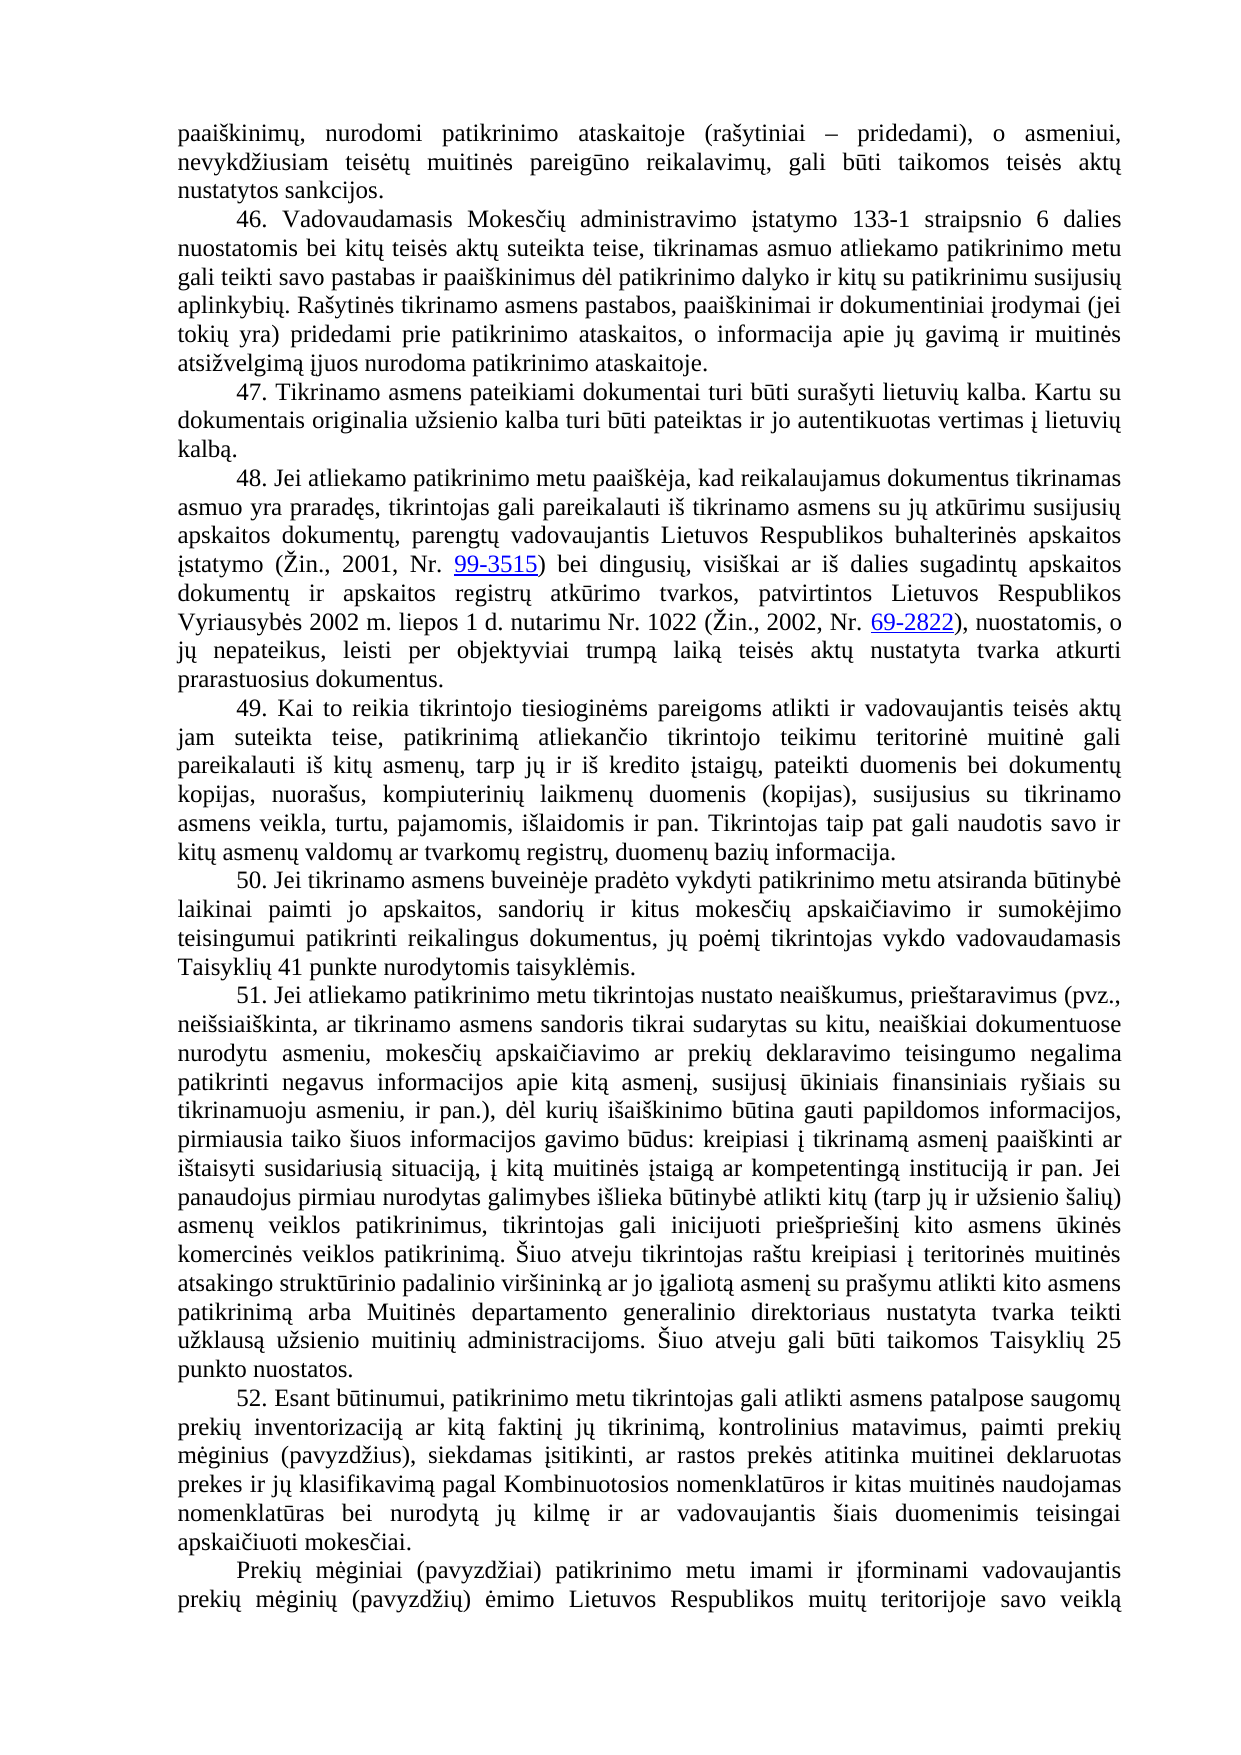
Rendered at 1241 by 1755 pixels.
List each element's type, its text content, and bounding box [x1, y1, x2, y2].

text 49. Kai to reikia tikrintojo tiesioginėms pareigoms atlikti ir vadovaujantis teisės aktų jam suteikta teise, patikrinimą atliekančio tikrintojo teikimu teritorinė muitinė gali pareikalauti iš kitų asmenų, tarp jų ir iš kredito įstaigų, pateikti duomenis bei dokumentų kopijas, nuorašus, kompiuterinių laikmenų duomenis (kopijas), susijusius su tikrinamo asmens veikla, turtu, pajamomis, išlaidomis ir pan. Tikrintojas taip pat gali naudotis savo ir kitų asmenų valdomų ar tvarkomų registrų, duomenų bazių informacija. [177, 693, 1122, 866]
text 50. Jei tikrinamo asmens buveinėje pradėto vykdyti patikrinimo metu atsiranda būtinybė laikinai paimti jo apskaitos, sandorių ir kitus mokesčių apskaičiavimo ir sumokėjimo teisingumui patikrinti reikalingus dokumentus, jų poėmį tikrintojas vykdo vadovaudamasis Taisyklių 41 punkte nurodytomis taisyklėmis. [177, 866, 1122, 981]
text 47. Tikrinamo asmens pateikiami dokumentai turi būti surašyti lietuvių kalba. Kartu su dokumentais originalia užsienio kalba turi būti pateiktas ir jo autentikuotas vertimas į lietuvių kalbą. [177, 377, 1122, 463]
text paaiškinimų, nurodomi patikrinimo ataskaitoje (rašytiniai – pridedami), o asmeniui, nevykdžiusiam teisėtų muitinės pareigūno reikalavimų, gali būti taikomos teisės aktų nustatytos sankcijos. [177, 118, 1122, 204]
text 46. Vadovaudamasis Mokesčių administravimo įstatymo 133-1 straipsnio 6 dalies nuostatomis bei kitų teisės aktų suteikta teise, tikrinamas asmuo atliekamo patikrinimo metu gali teikti savo pastabas ir paaiškinimus dėl patikrinimo dalyko ir kitų su patikrinimu susijusių aplinkybių. Rašytinės tikrinamo asmens pastabos, paaiškinimai ir dokumentiniai įrodymai (jei tokių yra) pridedami prie patikrinimo ataskaitos, o informacija apie jų gavimą ir muitinės atsižvelgimą įjuos nurodoma patikrinimo ataskaitoje. [177, 204, 1122, 377]
text Prekių mėginiai (pavyzdžiai) patikrinimo metu imami ir įforminami vadovaujantis prekių mėginių (pavyzdžių) ėmimo Lietuvos Respublikos muitų teritorijoje savo veiklą [177, 1556, 1122, 1613]
text 52. Esant būtinumui, patikrinimo metu tikrintojas gali atlikti asmens patalpose saugomų prekių inventorizaciją ar kitą faktinį jų tikrinimą, kontrolinius matavimus, paimti prekių mėginius (pavyzdžius), siekdamas įsitikinti, ar rastos prekės atitinka muitinei deklaruotas prekes ir jų klasifikavimą pagal Kombinuotosios nomenklatūros ir kitas muitinės naudojamas nomenklatūras bei nurodytą jų kilmę ir ar vadovaujantis šiais duomenimis teisingai apskaičiuoti mokesčiai. [177, 1383, 1122, 1556]
text 48. Jei atliekamo patikrinimo metu paaiškėja, kad reikalaujamus dokumentus tikrinamas asmuo yra praradęs, tikrintojas gali pareikalauti iš tikrinamo asmens su jų atkūrimu susijusių apskaitos dokumentų, parengtų vadovaujantis Lietuvos Respublikos buhalterinės apskaitos įstatymo (Žin., 2001, Nr. 99-3515) bei dingusių, visiškai ar iš dalies sugadintų apskaitos dokumentų ir apskaitos registrų atkūrimo tvarkos, patvirtintos Lietuvos Respublikos Vyriausybės 2002 m. liepos 1 d. nutarimu Nr. 1022 (Žin., 2002, Nr. 69-2822), nuostatomis, o jų nepateikus, leisti per objektyviai trumpą laiką teisės aktų nustatyta tvarka atkurti prarastuosius dokumentus. [177, 463, 1122, 693]
text 51. Jei atliekamo patikrinimo metu tikrintojas nustato neaiškumus, prieštaravimus (pvz., neišsiaiškinta, ar tikrinamo asmens sandoris tikrai sudarytas su kitu, neaiškiai dokumentuose nurodytu asmeniu, mokesčių apskaičiavimo ar prekių deklaravimo teisingumo negalima patikrinti negavus informacijos apie kitą asmenį, susijusį ūkiniais finansiniais ryšiais su tikrinamuoju asmeniu, ir pan.), dėl kurių išaiškinimo būtina gauti papildomos informacijos, pirmiausia taiko šiuos informacijos gavimo būdus: kreipiasi į tikrinamą asmenį paaiškinti ar ištaisyti susidariusią situaciją, į kitą muitinės įstaigą ar kompetentingą instituciją ir pan. Jei panaudojus pirmiau nurodytas galimybes išlieka būtinybė atlikti kitų (tarp jų ir užsienio šalių) asmenų veiklos patikrinimus, tikrintojas gali inicijuoti priešpriešinį kito asmens ūkinės komercinės veiklos patikrinimą. Šiuo atveju tikrintojas raštu kreipiasi į teritorinės muitinės atsakingo struktūrinio padalinio viršininką ar jo įgaliotą asmenį su prašymu atlikti kito asmens patikrinimą arba Muitinės departamento generalinio direktoriaus nustatyta tvarka teikti užklausą užsienio muitinių administracijoms. Šiuo atveju gali būti taikomos Taisyklių 25 punkto nuostatos. [177, 981, 1122, 1383]
